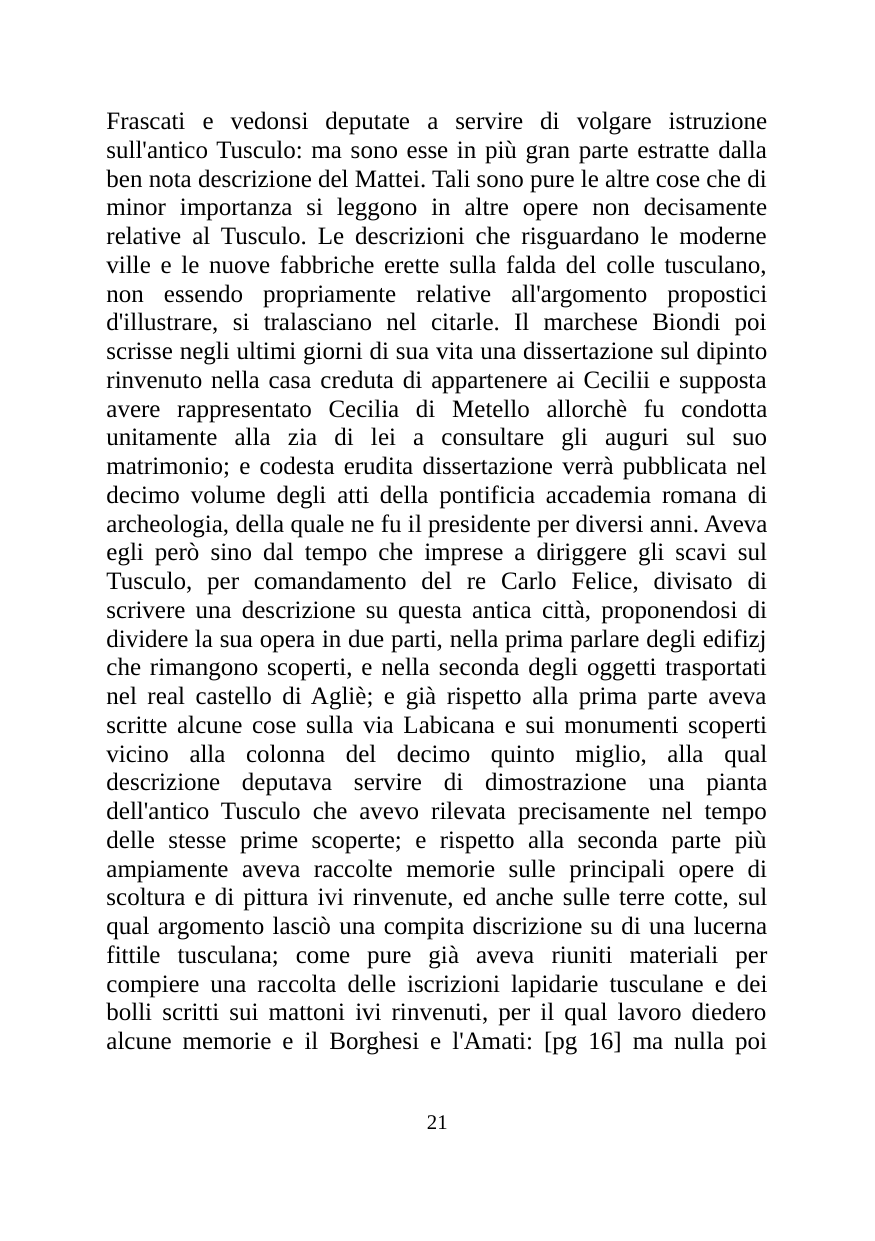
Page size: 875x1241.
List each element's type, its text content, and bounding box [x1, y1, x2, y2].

text Il primo, che più di proposito si fece a parlare dell'antico Tusculo, fu il Cluverio nella sua erudita descrizione dell'Italia antica, per aver preso a considerare i principali passi degli antichi scrittori che a quell'insigne luogo si riferiscono. A siffatte erudite considerazioni del Cluverio furono aggiunte altre simili osservazioni dall'Olstenio. Il Kircherio nela sua descrizione del Lazio espose diverse memorie relativamente all'antico Tusculo ed in particolare sul sepolcro dei Furii scoperto ai suoi tempi entro il recinto dell'eremo dei padri Camaldolesi, del quale però già ne aveva dati alcuni cenni il Falconieri. L'Eschinardi espose alcune memorie sull'antico Tusculo nella sua descrizione dell'agro romano, la quale fu poscia accresciuta dal Venuti. Il Fabretti diede alcuni cenni su ciò che si riferiva alle vie ed alla condotta delle acque, spettanti ai tusculani senza però particolarmente descrivere tutto ciò che risguardava le stesse opere. L'Ughelli nella sua Italia sacra ed il Piazza nella sua Gerarchia cardinalizia raccolsero pure alcune memorie sul Tusculo [pg 13] con qualche interessamento. Il Mattei con assai maggiore diligenza e erudizione si diede ad ordinar tutte le memorie tratte dagli antichi scrittori che risguardano l'antico Tusculo, e così pure ciò che potè dedursi dalle scoperte; onde giustamente venne quell'opera considerata per la miglior descrizione che si fosse sino ai suoi tempi pubblicata sulla stessa antica città. Il Volpi aggiunse alcune altre poche notizie a quelle esposte dal Mattei, e riportò con più esattezza i passi degli antichi scrittori, ma però sempre con poca conoscenza del luogo in cui stava situato l'antico Tusculo; e corredò la sua erudita esposizione con diverse memorie avute dal Lupio, dal Lesleo e dal Contucci. Pubblicando il Zuzzeri in Venezia una descrizione su di una antica villa scoperta sul dorso del Tusculo, creduta aver appartenuto a M. T. Cicerone, il Cardoni si oppose apertamente facendo conoscere con una sua dissertazione essere stata una tal villa tulliana situata invece nel luogo occupato dal monastero di Grotta Ferrata. Dal Boscowik si dovettero raccogliere diverse altre memorie sul Tusculo in seguito degli scavi che egli diresse per molti anni nella parte di detta città contenuta entro la villa della Rufinella e precipuamente sulla indicata scoperta fatta dell'antica villa creduta di Cicerone dal Zuzzeri, della quale si dicono rilevati i disegni coll'assistenza del sumentovato Contucci e del celebre architetto Vanvitelli che in allora diriggeva la costruzione del grande casino della stessa villa: ma quelle memorie e quei disegni rimasero inediti, e soltanto se ne ebbero alcune notizie dal Zuzzeri anzidetto e dal giornale dei Letterati che in allora si pubblicava, le quali memorie vennero riprodotte ultimamente dall'avvocato Fea. Rimangono pure inedite importantissime memorie che raccolse il Galletti per comporre una storia sui conti tusculani, e che si custodiscono [pg 14] tra i codici della biblioteca Vaticana al num. 8047. Il Montfaucon nel suo Diario italico registrò alcune sue memorie relative allo stesso Tusculo. Il Chaupy, nel dichiarare la situazione della villa di Orazio, scrisse alcune cose sull'antico Tusculo. Il Visconti, descrivendo il celebre musaico del museo Vaticano distinto dall'effigie di Minerva, il quale fu rinvenuto nella sopraindicata villa discoperta negli scavi diretti dal Boscovich, riferì le cose che in allora si scrissero nel giornale dei Letterati relativamente ai medesimi scavi. Parimenti il Nibby, illustrando la statua di Antonia Augusta dello stesso museo Vaticano, la quale fu renvenuta negli scavi fatti dal principe di Canino, aggiunse pure alcune altre poche notizie su questo insigne luogo degli antichi. L'abbate Uggeri raccolse in un volume delle sue giornate pittoriche di Roma e suo circondario le più comuni notizie ed espose alcuni disegni sui monumenti tusculani ultimamente discoperti, i quali gli vennero da me medesimo comunicati. Gli stessi disegni si riprodussero con poche variazioni dall'Angelini e Fea tra i monumenti appartenenti alla via Latina da essi descritta. L'architetto incisore Rossini, nel suo grande volume dei monumenti esistenti nei contorni di Roma, comprese alcune tavole rappresentanti gli stessi edifizj antichi del Tusculo e li espose con poche illustrazioni. Il Nibby anzidetto primieramente nel suo viaggio antiquario nei contorni di Roma e poscia con maggiore erudizione nella sua Analisi storico-topografica-antiquaria della carta dei contorni di Roma, raccolse tutte quelle notizie più importanti che risguardano sì l'antico Tusculo, sì le nuove ville stabilite nelle adiacenze di Frascati. Alcune poche altre simili notizie eransi già pubblicate dal Gell nella sua descrizione topografica di Roma e sue vicinanze; ed alcune altre notizie vennero esposte dal Westphal. In egual modo si [pg 15] trovano in succinto dichiarate le principali cose riguardanti il Tusculo in tutte quelle descrizioni di Roma e suoi contorni che servono ad uso dei forestieri e che si rinnovano spesso con poche variazioni, come sono tra le altre quella del Vasi accresciuta e corretta dal Nibby, quella del Fea, e quella del marchese Melchiorri. Alcune memorie manoscritte circolano nella città di Frascati e vedonsi deputate a servire di volgare istruzione sull'antico Tusculo: ma sono esse in più gran parte estratte dalla ben nota descrizione del Mattei. Tali sono pure le altre cose che di minor importanza si leggono in altre opere non decisamente relative al Tusculo. Le descrizioni che risguardano le moderne ville e le nuove fabbriche erette sulla falda del colle tusculano, non essendo propriamente relative all'argomento propostici d'illustrare, si tralasciano nel citarle. Il marchese Biondi poi scrisse negli ultimi giorni di sua vita una dissertazione sul dipinto rinvenuto nella casa creduta di appartenere ai Cecilii e supposta avere rappresentato Cecilia di Metello allorchè fu condotta unitamente alla zia di lei a consultare gli auguri sul suo matrimonio; e codesta erudita dissertazione verrà pubblicata nel decimo volume degli atti della pontificia accademia romana di archeologia, della quale ne fu il presidente per diversi anni. Aveva egli però sino dal tempo che imprese a diriggere gli scavi sul Tusculo, per comandamento del re Carlo Felice, divisato di scrivere una descrizione su questa antica città, proponendosi di dividere la sua opera in due parti, nella prima parlare degli edifizj che rimangono scoperti, e nella seconda degli oggetti trasportati nel real castello di Agliè; e già rispetto alla prima parte aveva scritte alcune cose sulla via Labicana e sui monumenti scoperti vicino alla colonna del decimo quinto miglio, alla qual descrizione deputava servire di dimostrazione una pianta dell'antico Tusculo che avevo rilevata precisamente nel tempo delle stesse prime scoperte; e rispetto alla seconda parte più ampiamente aveva raccolte memorie sulle principali opere di scoltura e di pittura ivi rinvenute, ed anche sulle terre cotte, sul qual argomento lasciò una compita discrizione su di una lucerna fittile tusculana; come pure già aveva riuniti materiali per compiere una raccolta delle iscrizioni lapidarie tusculane e dei bolli scritti sui mattoni ivi rinvenuti, per il qual lavoro diedero alcune memorie e il Borghesi e l'Amati: [pg 16] ma nulla poi portò a compimento, e quelle memorie rimangono presso sua sorella Maddalena Camosci, la quale gentilmente favorì di lasciarmi vedere per farne onorevole menzione, e per estrarne alcune notizie sui ritrovamenti fatti negli scavi da lui diretti, che meritavano di esser conosciute, quali vengono sotto il suo nome registrate precipuamente nelle particolari descrizioni dei monumenti riferiti nella Parte III. [106, 106, 768, 1055]
